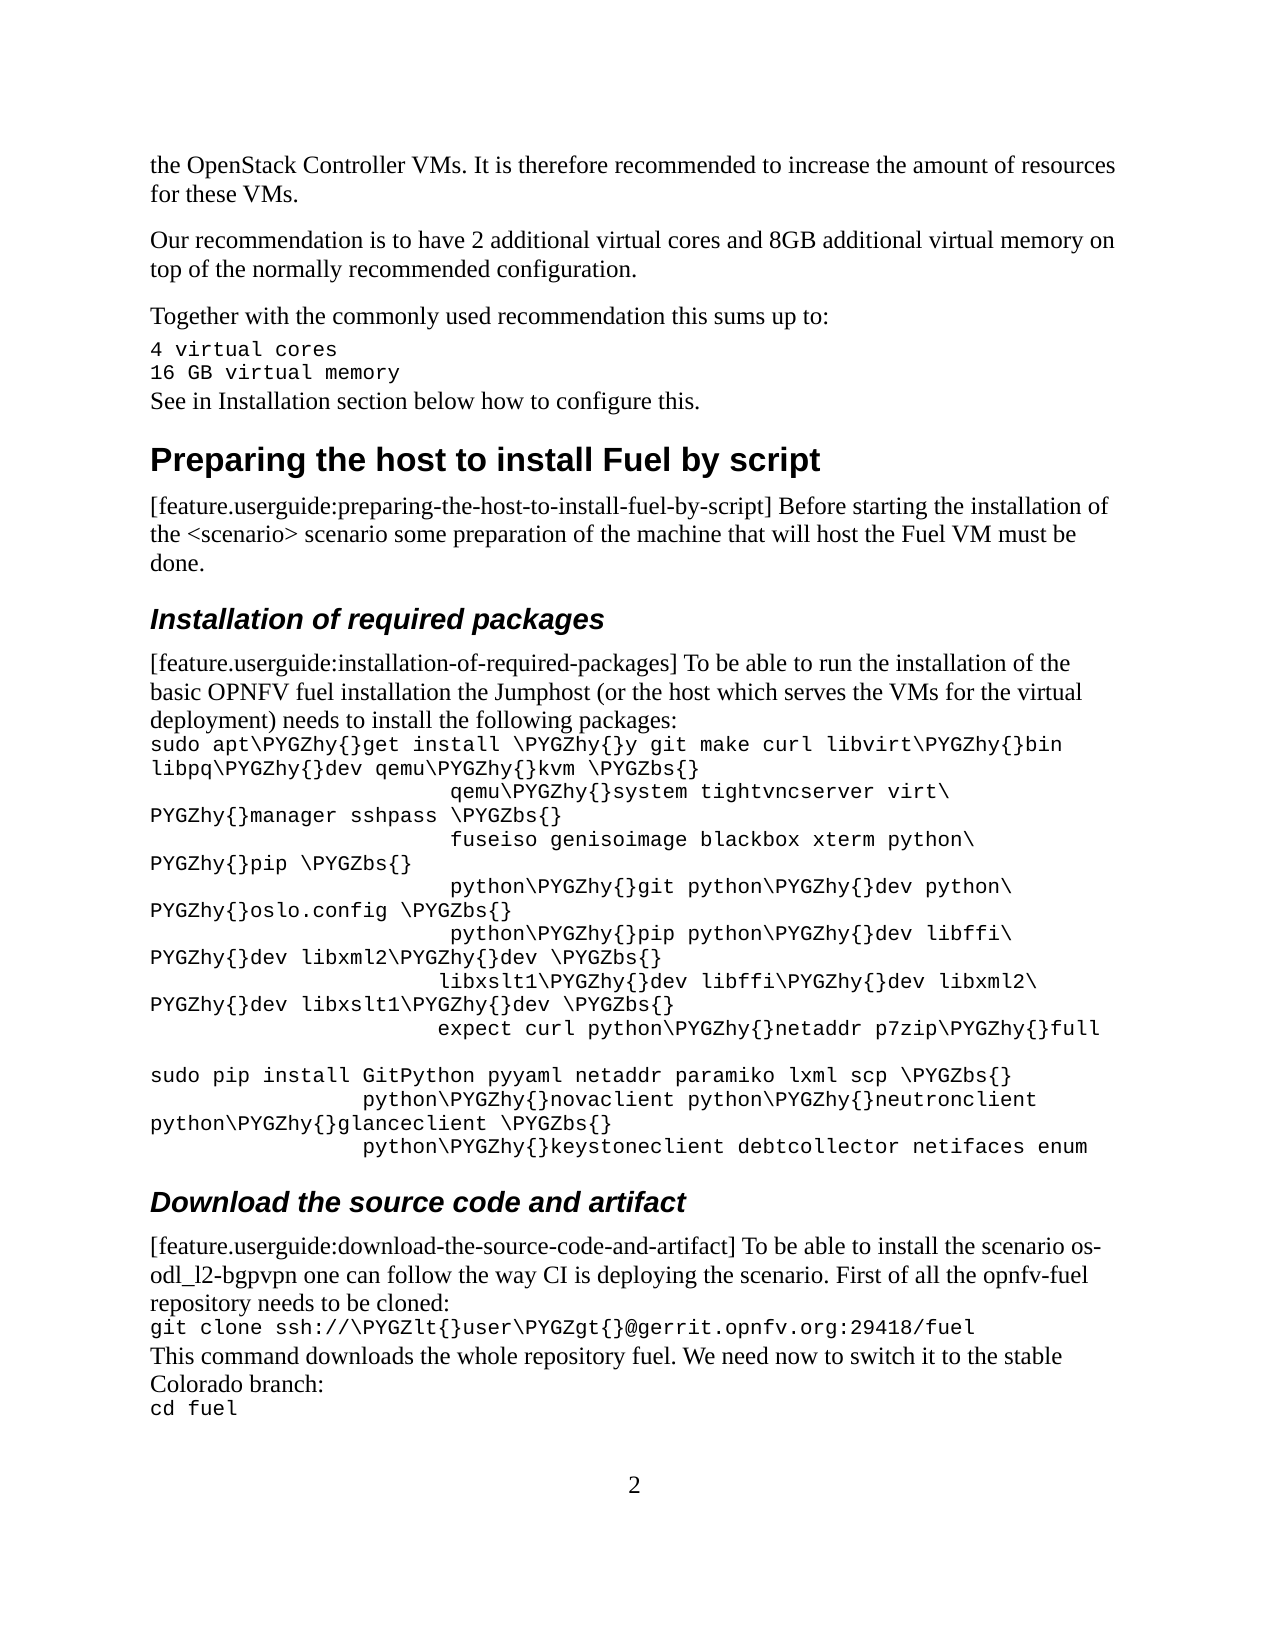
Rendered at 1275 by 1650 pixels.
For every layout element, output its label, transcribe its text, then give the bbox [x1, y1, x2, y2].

text sudo pip install GitPython pyyaml netaddr paramiko lxml scp \PYGZbs{} [150, 1065, 1125, 1089]
text cd fuel [150, 1398, 1125, 1422]
text See in Installation section below how to configure this. [150, 386, 1125, 414]
subtitle Preparing the host to install Fuel by script [150, 439, 1125, 478]
text Our recommendation is to have 2 additional virtual cores and 8GB additional virtual memory on top of the normally recommended configuration. [150, 225, 1125, 283]
text This command downloads the whole repository fuel. We need now to switch it to the stable Colorado branch: [150, 1341, 1125, 1398]
text [feature.userguide:preparing-the-host-to-install-fuel-by-script] Before starting the installation of the <scenario> scenario some preparation of the machine that will host the Fuel VM must be done. [150, 491, 1125, 577]
text 4 virtual cores [150, 338, 1125, 362]
text expect curl python\PYGZhy{}netaddr p7zip\PYGZhy{}full [150, 1018, 1125, 1042]
subtitle Download the source code and artifact [150, 1185, 1125, 1218]
text python\PYGZhy{}pip python\PYGZhy{}dev libffi\PYGZhy{}dev libxml2\PYGZhy{}dev \PYGZbs{} [150, 923, 1125, 971]
text fuseiso genisoimage blackbox xterm python\PYGZhy{}pip \PYGZbs{} [150, 829, 1125, 876]
text the OpenStack Controller VMs. It is therefore recommended to increase the amount of resources for these VMs. [150, 150, 1125, 207]
text git clone ssh://\PYGZlt{}user\PYGZgt{}@gerrit.opnfv.org:29418/fuel [150, 1317, 1125, 1341]
text python\PYGZhy{}git python\PYGZhy{}dev python\PYGZhy{}oslo.config \PYGZbs{} [150, 876, 1125, 923]
text [feature.userguide:download-the-source-code-and-artifact] To be able to install the scenario os-odl_l2-bgpvpn one can follow the way CI is deploying the scenario. First of all the opnfv-fuel repository needs to be cloned: [150, 1231, 1125, 1317]
text python\PYGZhy{}keystoneclient debtcollector netifaces enum [150, 1136, 1125, 1160]
text qemu\PYGZhy{}system tightvncserver virt\PYGZhy{}manager sshpass \PYGZbs{} [150, 782, 1125, 829]
text [feature.userguide:installation-of-required-packages] To be able to run the installation of the basic OPNFV fuel installation the Jumphost (or the host which serves the VMs for the virtual deployment) needs to install the following packages: [150, 648, 1125, 734]
text 16 GB virtual memory [150, 362, 1125, 386]
text libxslt1\PYGZhy{}dev libffi\PYGZhy{}dev libxml2\PYGZhy{}dev libxslt1\PYGZhy{}dev \PYGZbs{} [150, 971, 1125, 1018]
text sudo apt\PYGZhy{}get install \PYGZhy{}y git make curl libvirt\PYGZhy{}bin libpq\PYGZhy{}dev qemu\PYGZhy{}kvm \PYGZbs{} [150, 734, 1125, 782]
text python\PYGZhy{}novaclient python\PYGZhy{}neutronclient python\PYGZhy{}glanceclient \PYGZbs{} [150, 1089, 1125, 1136]
text Together with the commonly used recommendation this sums up to: [150, 301, 1125, 329]
subtitle Installation of required packages [150, 602, 1125, 636]
